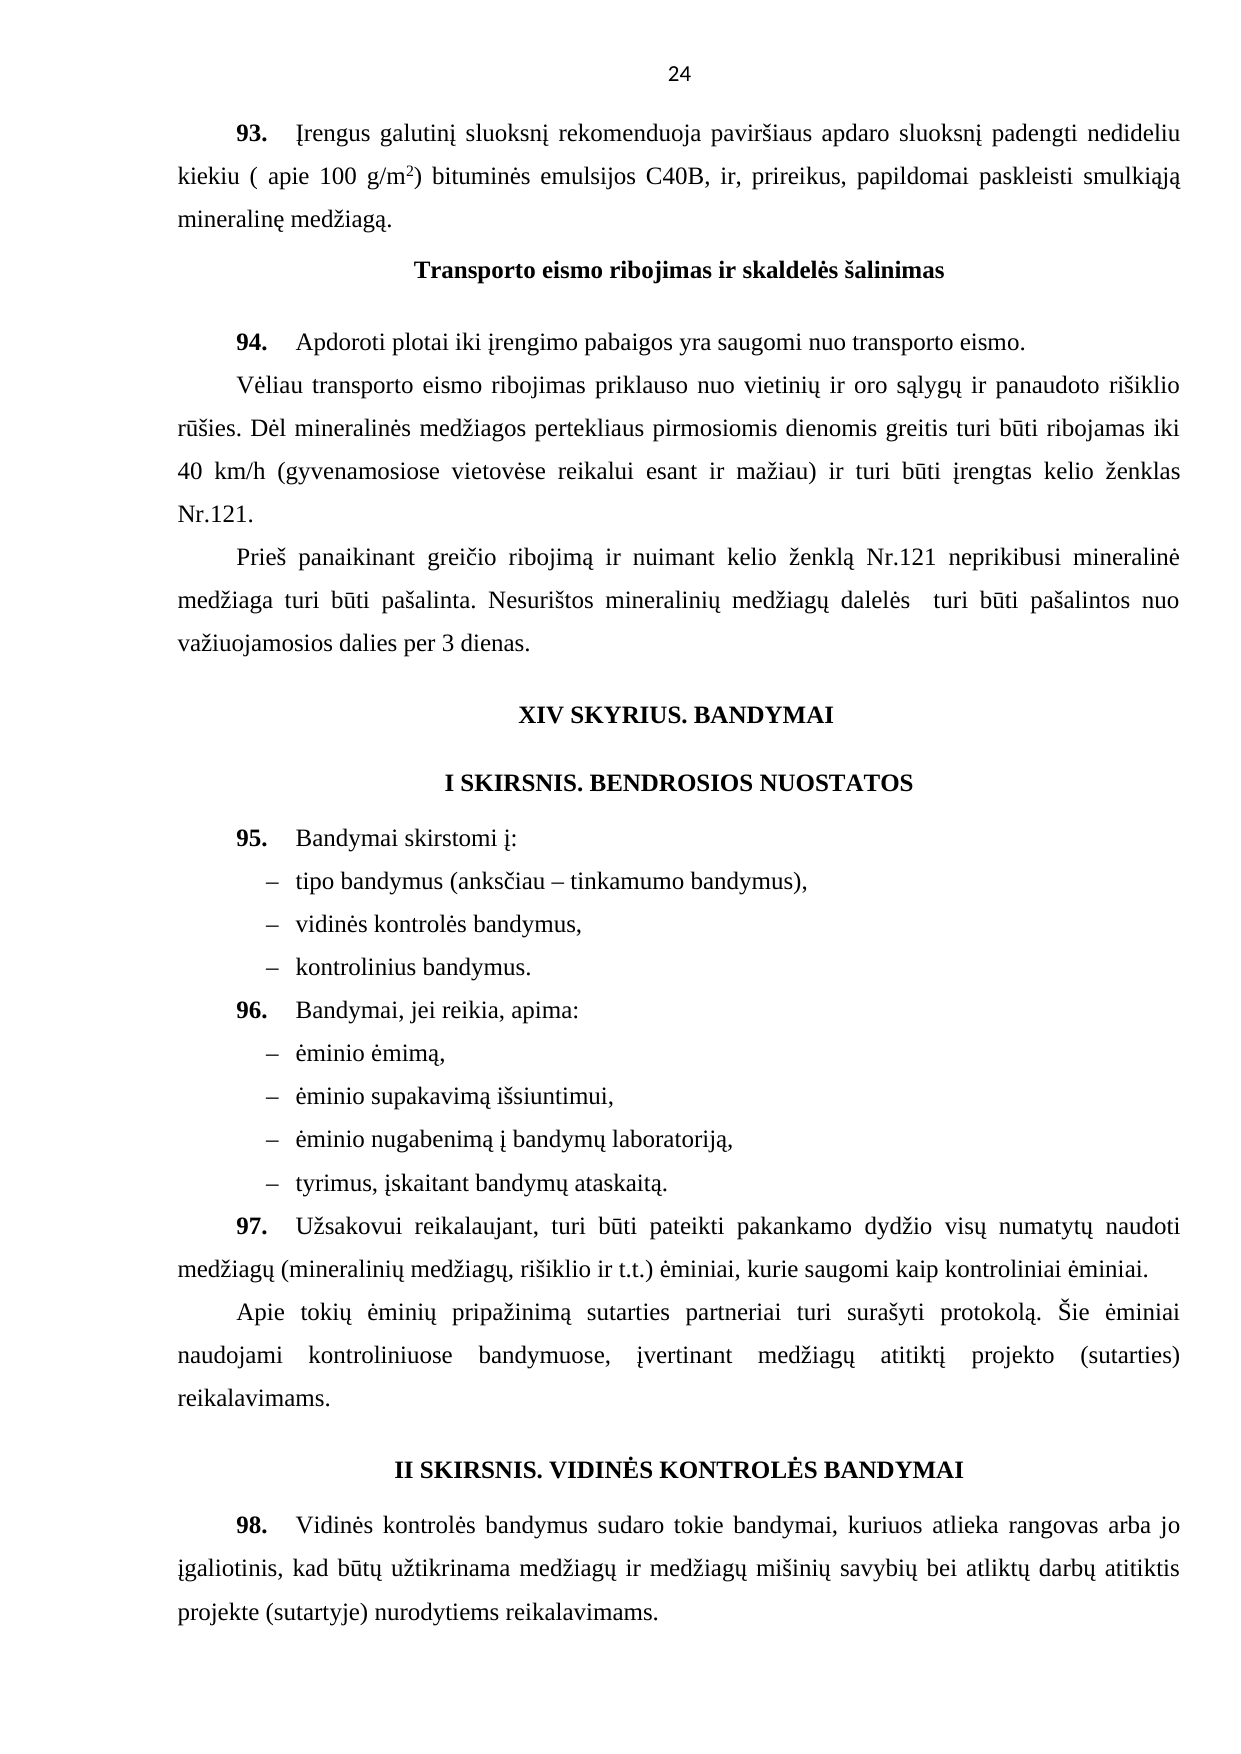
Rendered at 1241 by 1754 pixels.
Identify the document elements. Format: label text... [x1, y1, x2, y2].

text 94. Apdoroti plotai iki įrengimo pabaigos yra saugomi nuo transporto eismo. [177, 327, 1181, 355]
text – tipo bandymus (anksčiau – tinkamumo bandymus), [177, 866, 1181, 894]
text – tyrimus, įskaitant bandymų ataskaitą. [177, 1168, 1181, 1196]
text – ėminio supakavimą išsiuntimui, [177, 1081, 1181, 1110]
text 98. Vidinės kontrolės bandymus sudaro tokie bandymai, kuriuos atlieka rangovas arba jo įgaliotinis, kad būtų užtikrinama medžiagų ir medžiagų mišinių savybių bei atliktų darbų atitiktis projekte (sutartyje) nurodytiems reikalavimams. [177, 1510, 1181, 1625]
text – ėminio ėmimą, [177, 1038, 1181, 1067]
text 95. Bandymai skirstomi į: [177, 823, 1181, 851]
text 97. Užsakovui reikalaujant, turi būti pateikti pakankamo dydžio visų numatytų naudoti medžiagų (mineralinių medžiagų, rišiklio ir t.t.) ėminiai, kurie saugomi kaip kontroliniai ėminiai. [177, 1211, 1181, 1283]
text XIV SKYRIUS. BANDYMAI [177, 700, 1181, 729]
text 93. Įrengus galutinį sluoksnį rekomenduoja paviršiaus apdaro sluoksnį padengti nedideliu kiekiu ( apie 100 g/m2) bituminės emulsijos C40B, ir, prireikus, papildomai paskleisti smulkiąją mineralinę medžiagą. [177, 118, 1181, 233]
text – ėminio nugabenimą į bandymų laboratoriją, [177, 1124, 1181, 1153]
text Apie tokių ėminių pripažinimą sutarties partneriai turi surašyti protokolą. Šie ėminiai naudojami kontroliniuose bandymuose, įvertinant medžiagų atitiktį projekto (sutarties) reikalavimams. [177, 1297, 1181, 1412]
text – kontrolinius bandymus. [177, 952, 1181, 981]
text I SKIRSNIS. BENDROSIOS NUOSTATOS [177, 768, 1181, 796]
text II SKIRSNIS. VIDINĖS KONTROLĖS BANDYMAI [177, 1455, 1181, 1484]
text – vidinės kontrolės bandymus, [177, 909, 1181, 938]
text Prieš panaikinant greičio ribojimą ir nuimant kelio ženklą Nr.121 neprikibusi mineralinė medžiaga turi būti pašalinta. Nesurištos mineralinių medžiagų dalelės turi būti pašalintos nuo važiuojamosios dalies per 3 dienas. [177, 542, 1181, 657]
text Vėliau transporto eismo ribojimas priklauso nuo vietinių ir oro sąlygų ir panaudoto rišiklio rūšies. Dėl mineralinės medžiagos pertekliaus pirmosiomis dienomis greitis turi būti ribojamas iki 40 km/h (gyvenamosiose vietovėse reikalui esant ir mažiau) ir turi būti įrengtas kelio ženklas Nr.121. [177, 370, 1181, 528]
text 96. Bandymai, jei reikia, apima: [177, 995, 1181, 1024]
text Transporto eismo ribojimas ir skaldelės šalinimas [177, 255, 1181, 283]
